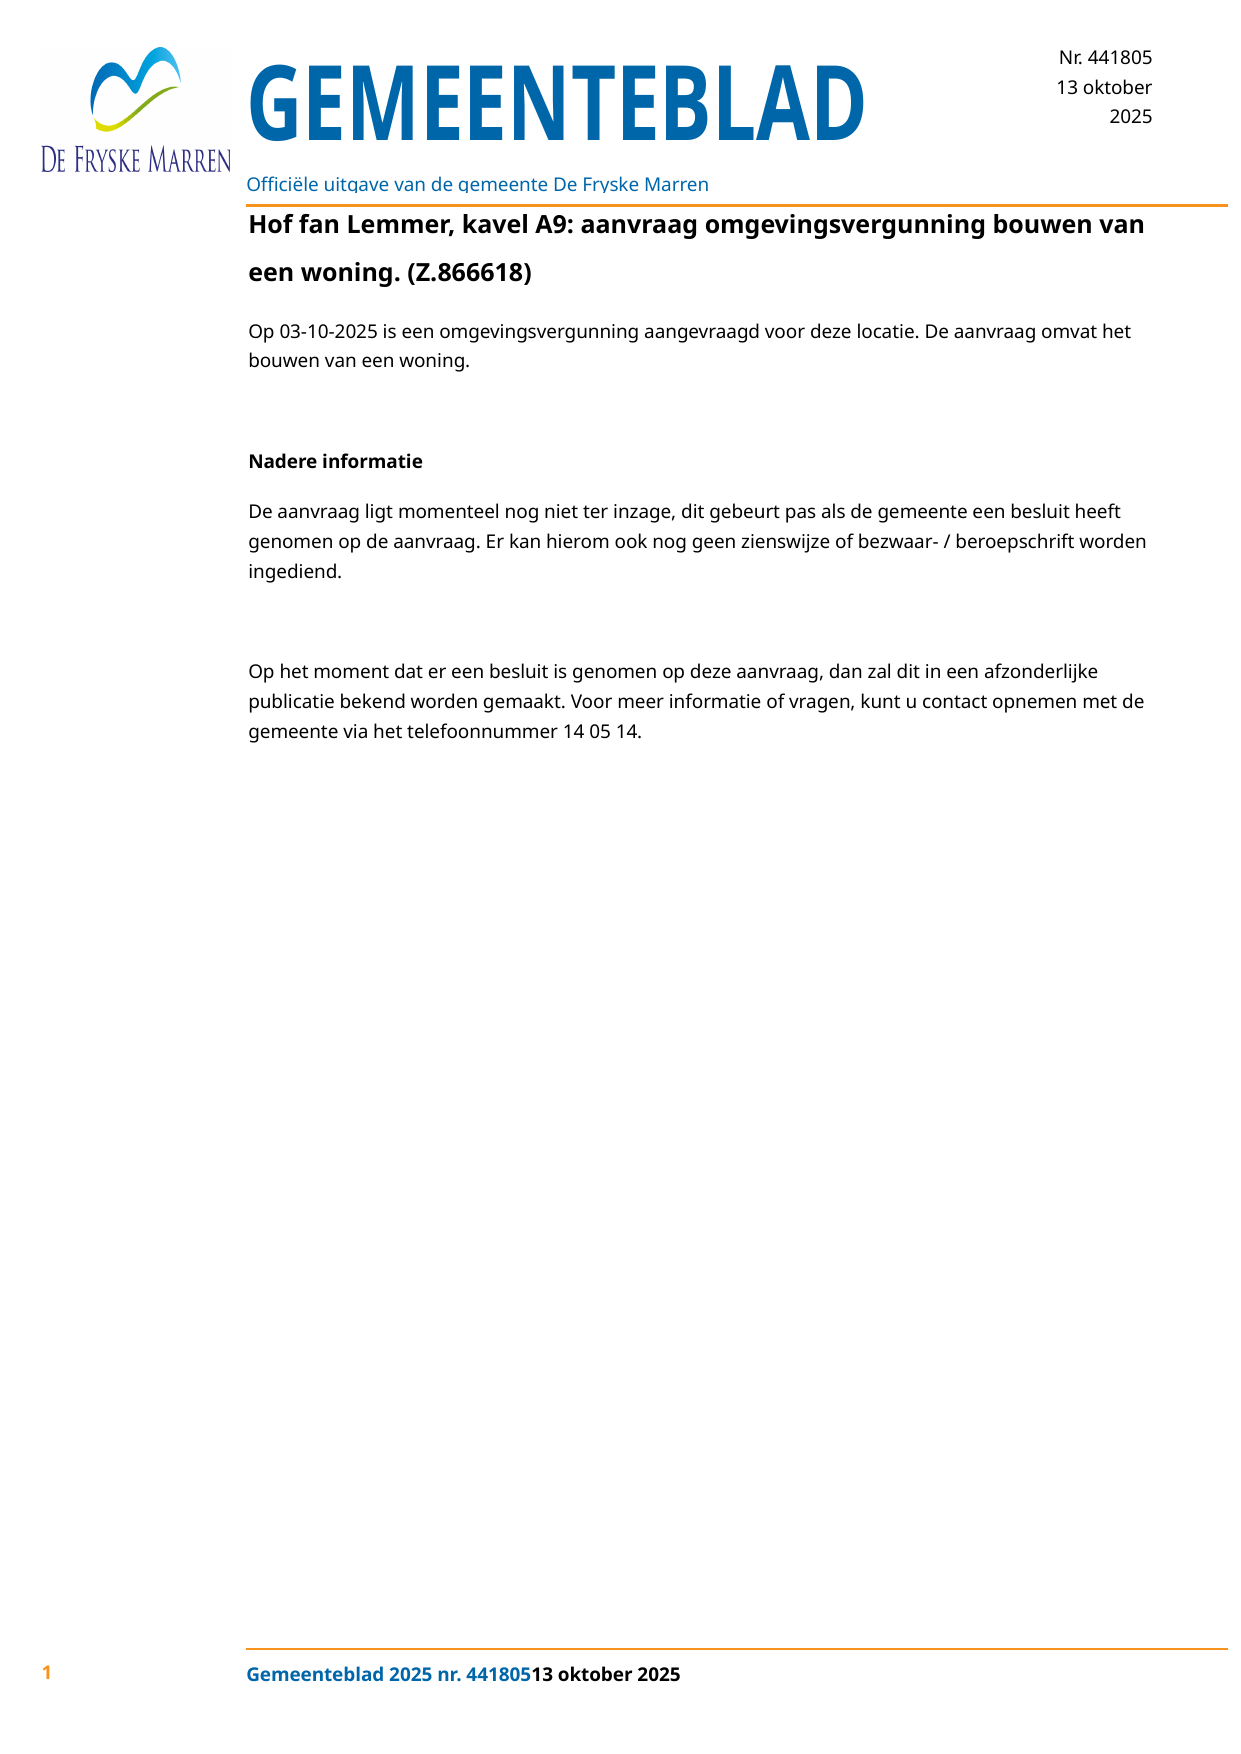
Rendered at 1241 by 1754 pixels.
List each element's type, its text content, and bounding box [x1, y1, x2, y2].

text De aanvraag ligt momenteel nog niet ter inzage, dit gebeurt pas als de gemeente een besluit heeft genomen op de aanvraag. Er kan hierom ook nog geen zienswijze of bezwaar- / beroepschrift worden ingediend. [248, 499, 1152, 584]
text Op 03-10-2025 is een omgevingsvergunning aangevraagd voor deze locatie. De aanvraag omvat het bouwen van een woning. [248, 318, 1152, 373]
text Hof fan Lemmer, kavel A9: aanvraag omgevingsvergunning bouwen van een woning. (Z.866618) [248, 207, 1152, 288]
text Nadere informatie [248, 448, 1152, 474]
text Op het moment dat er een besluit is genomen op deze aanvraag, dan zal dit in een afzonderlijke publicatie bekend worden gemaakt. Voor meer informatie of vragen, kunt u contact opnemen met de gemeente via het telefoonnummer 14 05 14. [248, 659, 1152, 744]
picture [41, 47, 231, 172]
